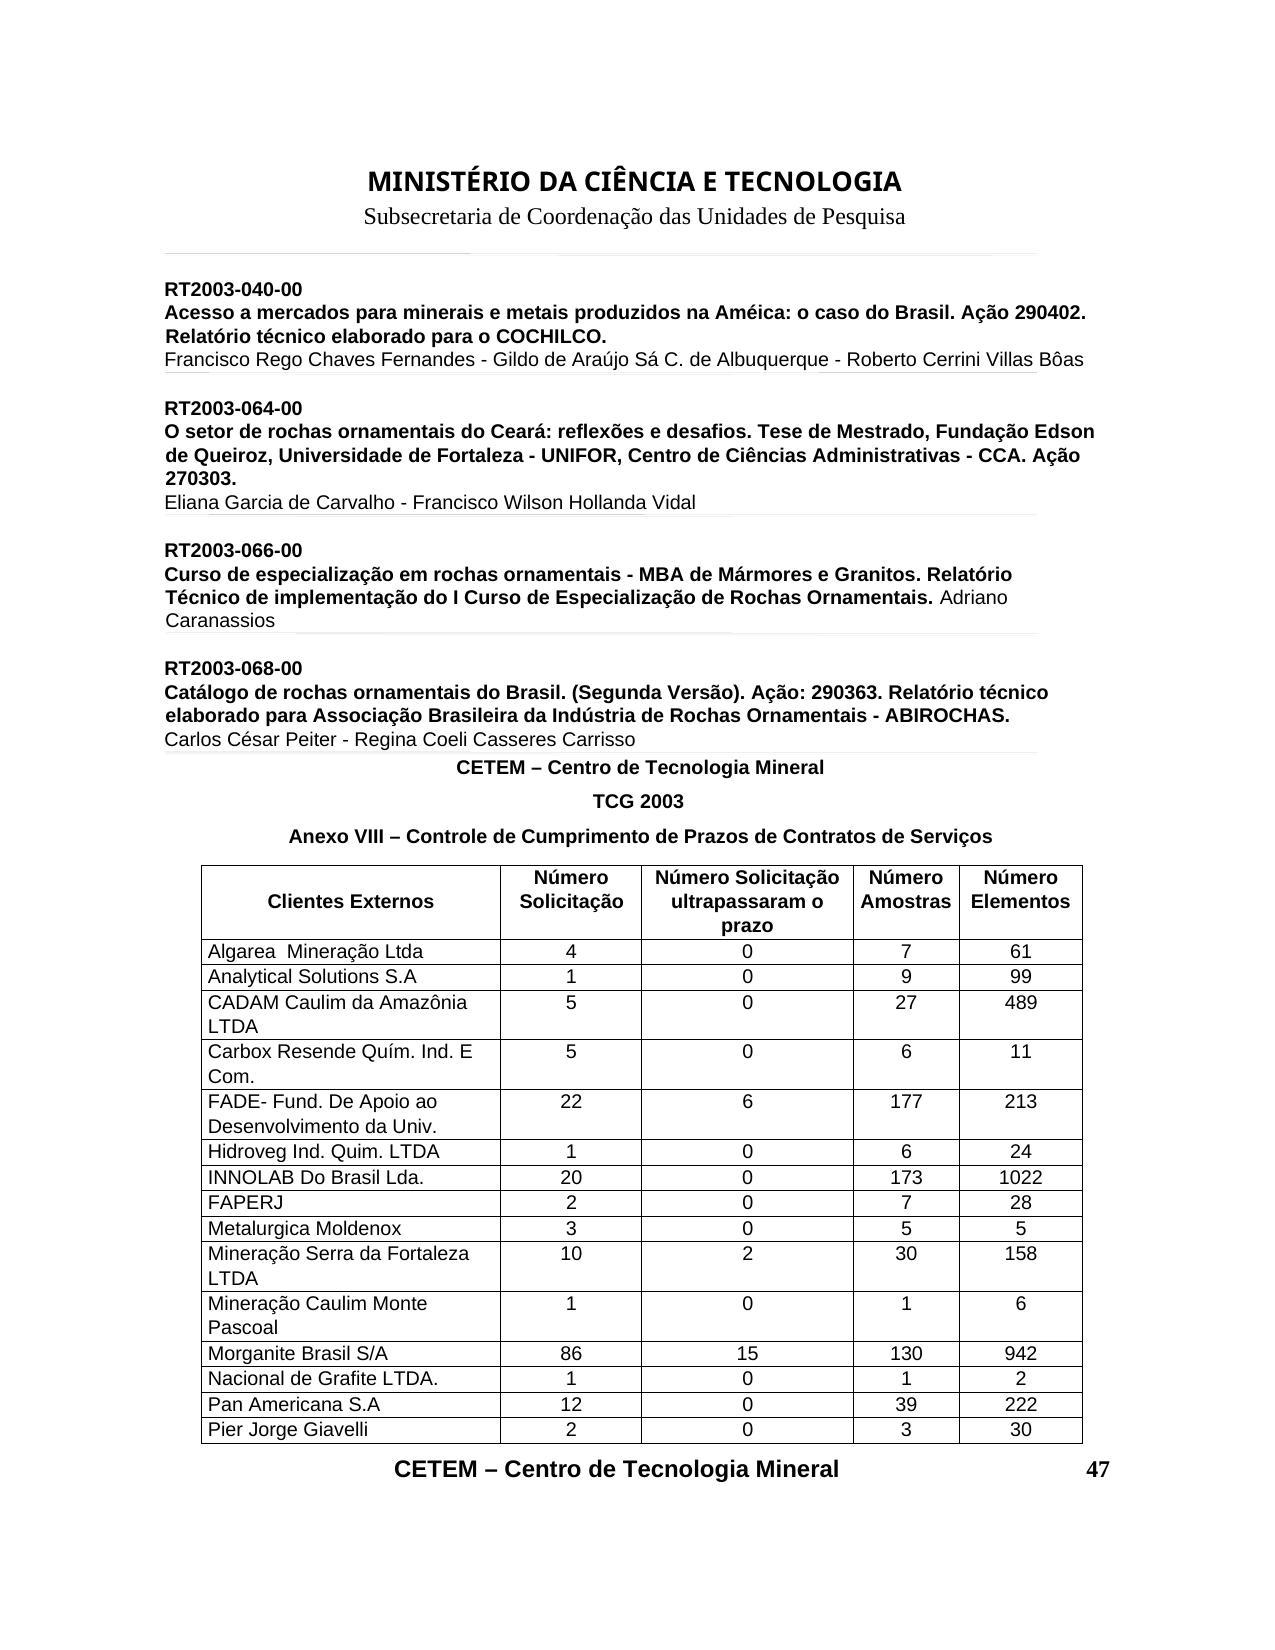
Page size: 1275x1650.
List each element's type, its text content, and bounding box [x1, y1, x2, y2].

table_cell 15 [642, 1342, 853, 1366]
table_cell 0 [642, 940, 853, 964]
table_cell 61 [960, 940, 1082, 964]
table_cell Pan Americana S.A [202, 1393, 500, 1417]
table_cell 0 [642, 965, 853, 989]
table_cell 0 [642, 991, 853, 1039]
table_cell 1 [854, 1292, 959, 1341]
table_cell Carbox Resende Quím. Ind. E Com. [202, 1040, 500, 1089]
table_cell 0 [642, 1217, 853, 1241]
table_cell 5 [501, 1040, 641, 1089]
table_cell 2 [501, 1418, 641, 1443]
table_header Número Solicitação ultrapassaram o prazo [642, 866, 853, 938]
table_cell Mineração Caulim Monte Pascoal [202, 1292, 500, 1341]
text Anexo VIII – Controle de Cumprimento de Prazos de Contratos de Serviços [288, 825, 1110, 847]
table_cell 6 [960, 1292, 1082, 1341]
table_cell 1 [501, 965, 641, 989]
table_cell 12 [501, 1393, 641, 1417]
table_cell Metalurgica Moldenox [202, 1217, 500, 1241]
table_cell 4 [501, 940, 641, 964]
table_header Número Amostras [854, 866, 959, 938]
table_cell 0 [642, 1418, 853, 1443]
table_cell 489 [960, 991, 1082, 1039]
table_cell 2 [501, 1191, 641, 1216]
text Francisco Rego Chaves Fernandes - Gildo de Araújo Sá C. de Albuquerque - Roberto Cerrini Villas Bôas [164, 348, 1110, 371]
text RT2003-068-00 [164, 657, 1110, 680]
text RT2003-066-00 [164, 539, 1110, 562]
table_cell 2 [960, 1367, 1082, 1392]
table_cell Pier Jorge Giavelli [202, 1418, 500, 1443]
table_cell Morganite Brasil S/A [202, 1342, 500, 1366]
table_cell 213 [960, 1090, 1082, 1139]
table_cell CADAM Caulim da Amazônia LTDA [202, 991, 500, 1039]
table_cell 30 [854, 1242, 959, 1291]
table_header Número Solicitação [501, 866, 641, 938]
table_header Clientes Externos [202, 866, 500, 938]
table_cell Analytical Solutions S.A [202, 965, 500, 989]
table_cell 0 [642, 1367, 853, 1392]
table_cell FAPERJ [202, 1191, 500, 1216]
table_cell 30 [960, 1418, 1082, 1443]
table_cell 10 [501, 1242, 641, 1291]
table_cell 0 [642, 1140, 853, 1164]
text Curso de especialização em rochas ornamentais - MBA de Mármores e Granitos. Relatório Técnico de implementação do I Curso de Especialização de Rochas Ornamentais. Adriano Caranassios [164, 563, 1087, 632]
table_cell 2 [642, 1242, 853, 1291]
table_cell 222 [960, 1393, 1082, 1417]
table_cell 9 [854, 965, 959, 989]
text O setor de rochas ornamentais do Ceará: reflexões e desafios. Tese de Mestrado, Fundação Edson de Queiroz, Universidade de Fortaleza - UNIFOR, Centro de Ciências Administrativas - CCA. Ação 270303. [164, 420, 1110, 489]
text Eliana Garcia de Carvalho - Francisco Wilson Hollanda Vidal [164, 491, 1110, 513]
table_cell 27 [854, 991, 959, 1039]
table_cell 0 [642, 1040, 853, 1089]
table_cell 177 [854, 1090, 959, 1139]
table_cell 39 [854, 1393, 959, 1417]
table_cell 158 [960, 1242, 1082, 1291]
table_cell 99 [960, 965, 1082, 989]
table_cell Algarea Mineração Ltda [202, 940, 500, 964]
table_cell 1 [854, 1367, 959, 1392]
table_cell 0 [642, 1292, 853, 1341]
table_cell FADE- Fund. De Apoio ao Desenvolvimento da Univ. [202, 1090, 500, 1139]
text Acesso a mercados para minerais e metais produzidos na Améica: o caso do Brasil. Ação 290402. Relatório técnico elaborado para o COCHILCO. [164, 301, 1110, 347]
table_cell 7 [854, 940, 959, 964]
table_cell 0 [642, 1166, 853, 1190]
table_cell 6 [854, 1040, 959, 1089]
table_cell Hidroveg Ind. Quim. LTDA [202, 1140, 500, 1164]
text Carlos César Peiter - Regina Coeli Casseres Carrisso [164, 728, 1110, 751]
table_cell 11 [960, 1040, 1082, 1089]
table_cell 6 [854, 1140, 959, 1164]
table_cell 0 [642, 1191, 853, 1216]
table_cell 130 [854, 1342, 959, 1366]
text RT2003-064-00 [164, 396, 1110, 419]
text Catálogo de rochas ornamentais do Brasil. (Segunda Versão). Ação: 290363. Relatório técnico elaborado para Associação Brasileira da Indústria de Rochas Ornamentais - ABIROCHAS. [164, 681, 1110, 727]
table_cell 5 [854, 1217, 959, 1241]
table_cell 1 [501, 1367, 641, 1392]
table_cell 1 [501, 1140, 641, 1164]
table_cell 1022 [960, 1166, 1082, 1190]
table_cell 5 [960, 1217, 1082, 1241]
table_cell INNOLAB Do Brasil Lda. [202, 1166, 500, 1190]
table_cell 6 [642, 1090, 853, 1139]
text RT2003-040-00 [164, 277, 1110, 300]
table_cell 173 [854, 1166, 959, 1190]
table_cell Mineração Serra da Fortaleza LTDA [202, 1242, 500, 1291]
table_cell 1 [501, 1292, 641, 1341]
table_cell 3 [501, 1217, 641, 1241]
table_cell 22 [501, 1090, 641, 1139]
table_cell 7 [854, 1191, 959, 1216]
table_cell 942 [960, 1342, 1082, 1366]
table_cell 24 [960, 1140, 1082, 1164]
table_cell 5 [501, 991, 641, 1039]
table_header Número Elementos [960, 866, 1082, 938]
table_cell 28 [960, 1191, 1082, 1216]
table_cell 3 [854, 1418, 959, 1443]
text CETEM – Centro de Tecnologia Mineral TCG 2003 [434, 756, 846, 813]
table_cell 86 [501, 1342, 641, 1366]
table_cell Nacional de Grafite LTDA. [202, 1367, 500, 1392]
table_cell 20 [501, 1166, 641, 1190]
table_cell 0 [642, 1393, 853, 1417]
